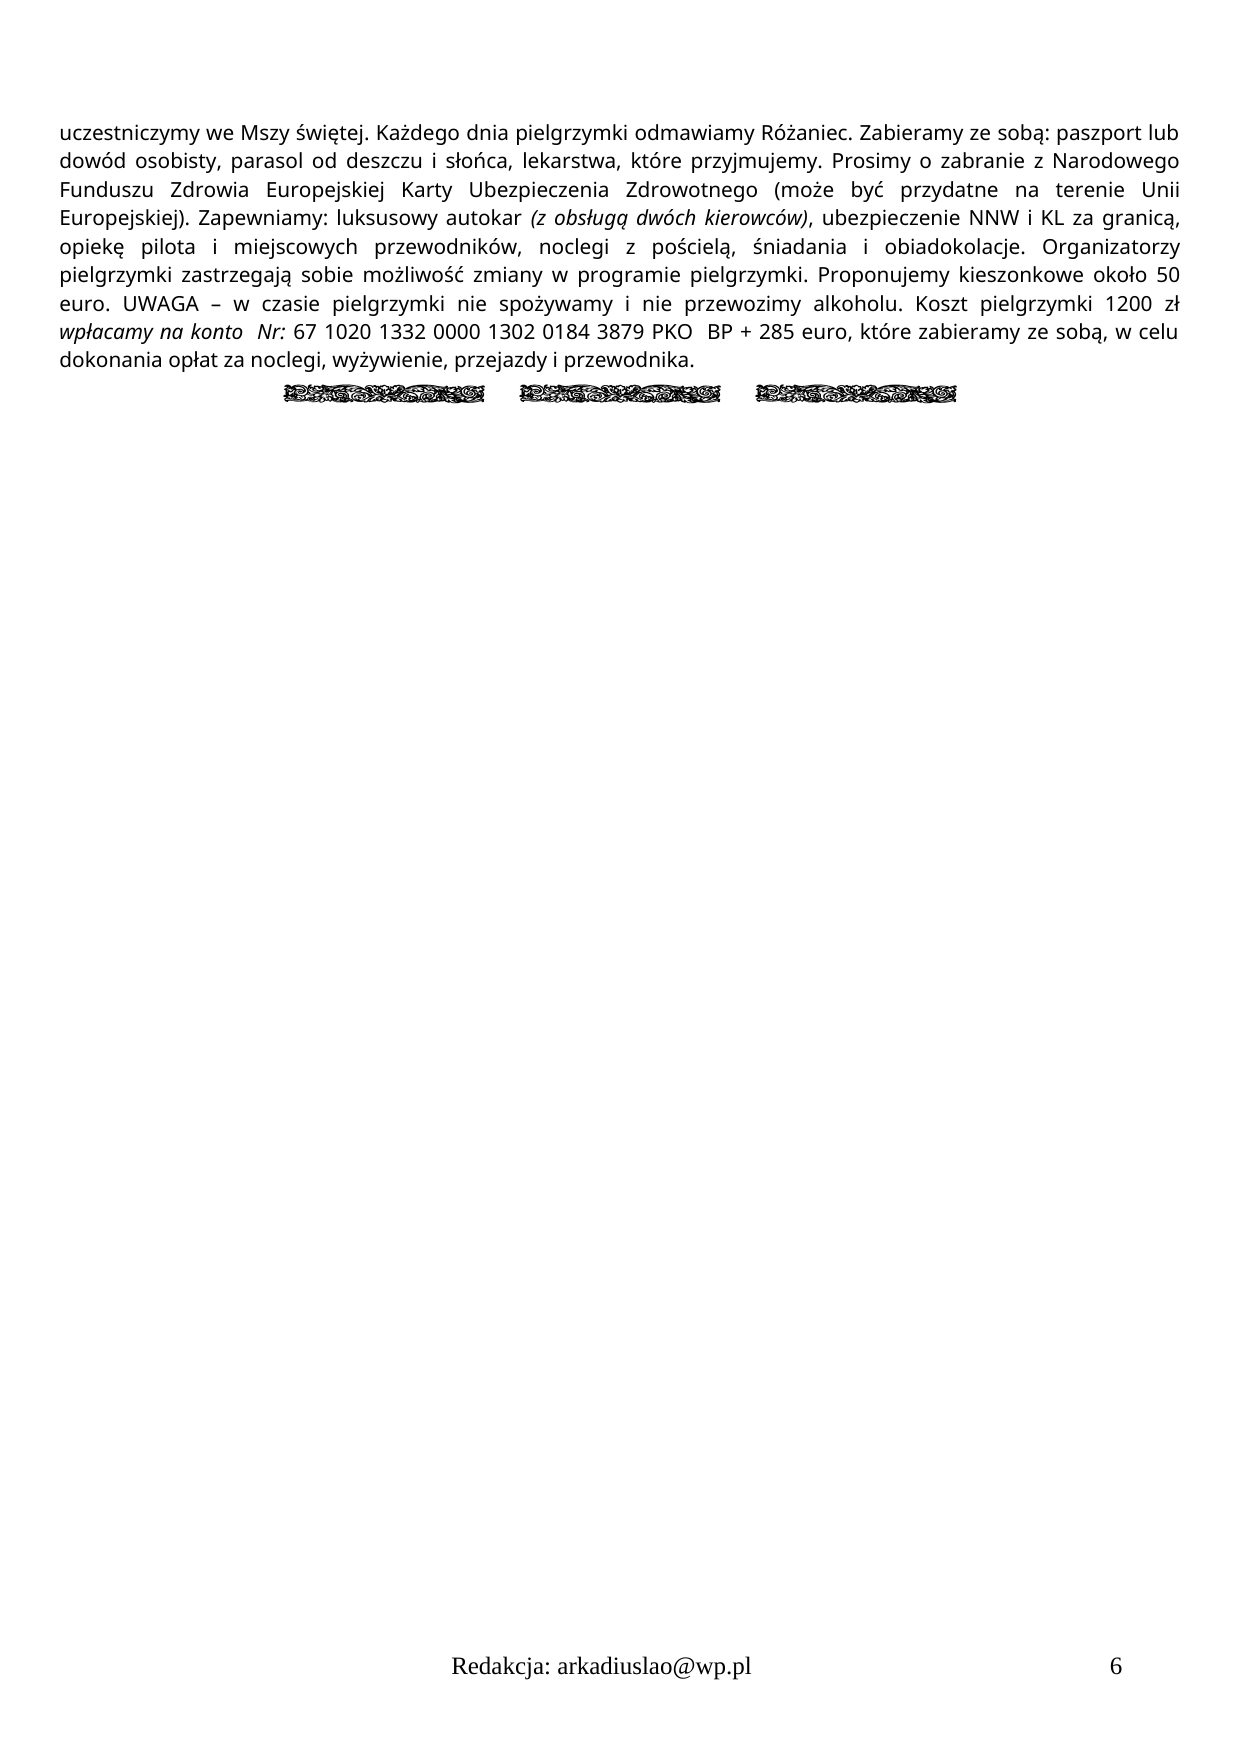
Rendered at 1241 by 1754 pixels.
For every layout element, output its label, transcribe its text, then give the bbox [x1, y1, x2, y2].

picture [282, 383, 486, 404]
picture [518, 383, 722, 404]
picture [754, 383, 958, 404]
list uczestniczymy we Mszy świętej. Każdego dnia pielgrzymki odmawiamy Różaniec. Zabieramy ze sobą: paszport lub dowód osobisty, parasol od deszczu i słońca, lekarstwa, które przyjmujemy. Prosimy o zabranie z Narodowego Funduszu Zdrowia Europejskiej Karty Ubezpieczenia Zdrowotnego (może być przydatne na terenie Unii Europejskiej). Zapewniamy: luksusowy autokar (z obsługą dwóch kierowców), ubezpieczenie NNW i KL za granicą, opiekę pilota i miejscowych przewodników, noclegi z pościelą, śniadania i obiadokolacje. Organizatorzy pielgrzymki zastrzegają sobie możliwość zmiany w programie pielgrzymki. Proponujemy kieszonkowe około 50 euro. UWAGA – w czasie pielgrzymki nie spożywamy i nie przewozimy alkoholu. Koszt pielgrzymki 1200 zł wpłacamy na konto Nr: 67 1020 1332 0000 1302 0184 3879 PKO BP + 285 euro, które zabieramy ze sobą, w celu dokonania opłat za noclegi, wyżywienie, przejazdy i przewodnika. [59, 118, 1181, 374]
